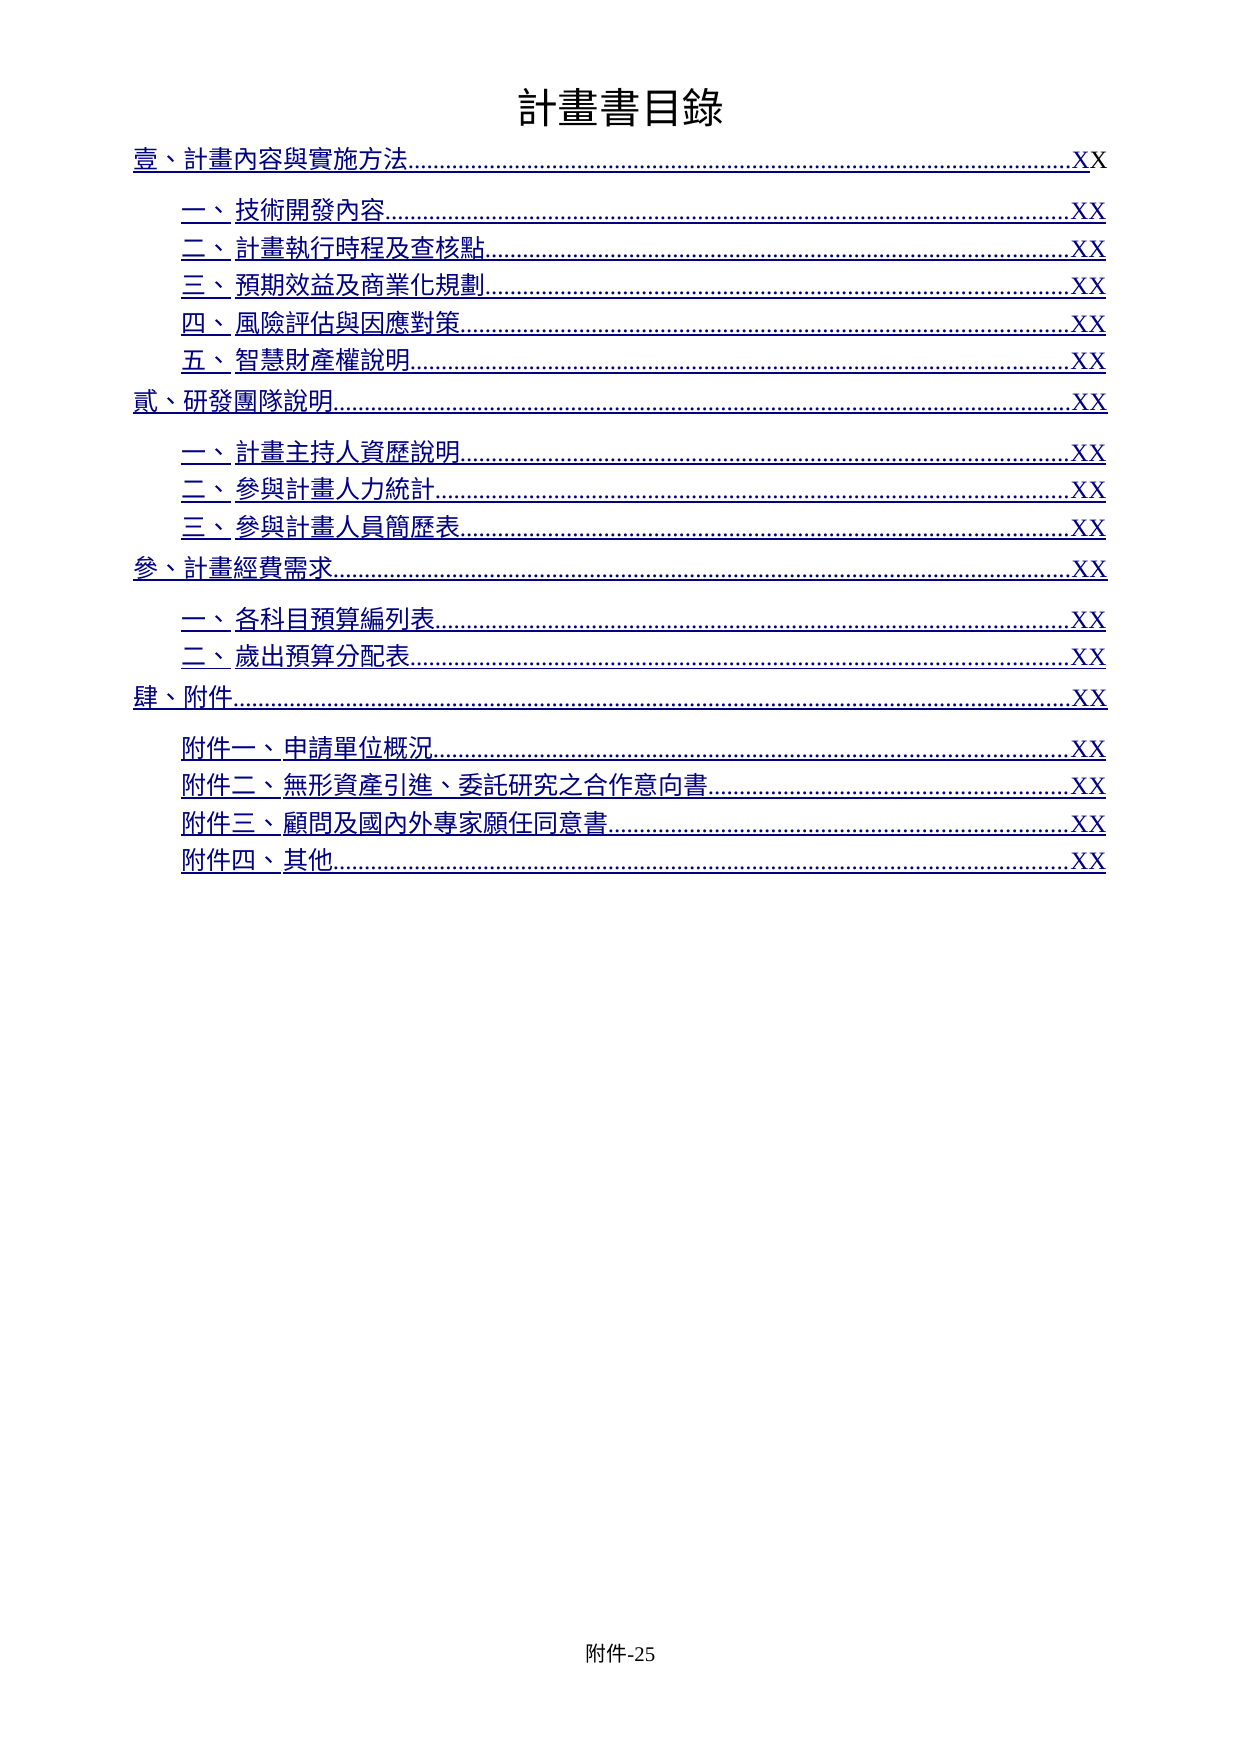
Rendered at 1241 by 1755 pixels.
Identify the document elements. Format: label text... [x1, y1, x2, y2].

text [133, 581, 1107, 585]
text 貳、研發團隊說明 XX [133, 377, 1107, 412]
text [133, 710, 1107, 714]
text 參、計畫經費需求 XX [133, 544, 1107, 579]
text 附件四、 其他 XX [181, 839, 1121, 877]
text 三、 參與計畫人員簡歷表 XX [181, 506, 1121, 544]
text 五、 智慧財產權說明 XX [181, 339, 1121, 377]
text 附件三、 顧問及國內外專家願任同意書 XX [181, 802, 1121, 839]
text [133, 414, 1107, 419]
text 附件二、 無形資產引進、委託研究之合作意向書 XX [181, 764, 1121, 802]
text 一、 計畫主持人資歷說明 XX [181, 431, 1121, 469]
text 一、 技術開發內容 XX [181, 189, 1121, 227]
text 壹、計畫內容與實施方法 XX [133, 135, 1107, 177]
text 計畫書目錄 [133, 75, 1107, 135]
text 二、 參與計畫人力統計 XX [181, 469, 1121, 506]
text 附件一、 申請單位概況 XX [181, 727, 1121, 764]
text 四、 風險評估與因應對策 XX [181, 302, 1121, 339]
text 二、 歲出預算分配表 XX [181, 635, 1121, 673]
text 三、 預期效益及商業化規劃 XX [181, 264, 1121, 302]
text 一、 各科目預算編列表 XX [181, 598, 1121, 635]
text 二、 計畫執行時程及查核點 XX [181, 227, 1121, 264]
text 肆、附件 XX [133, 673, 1107, 708]
